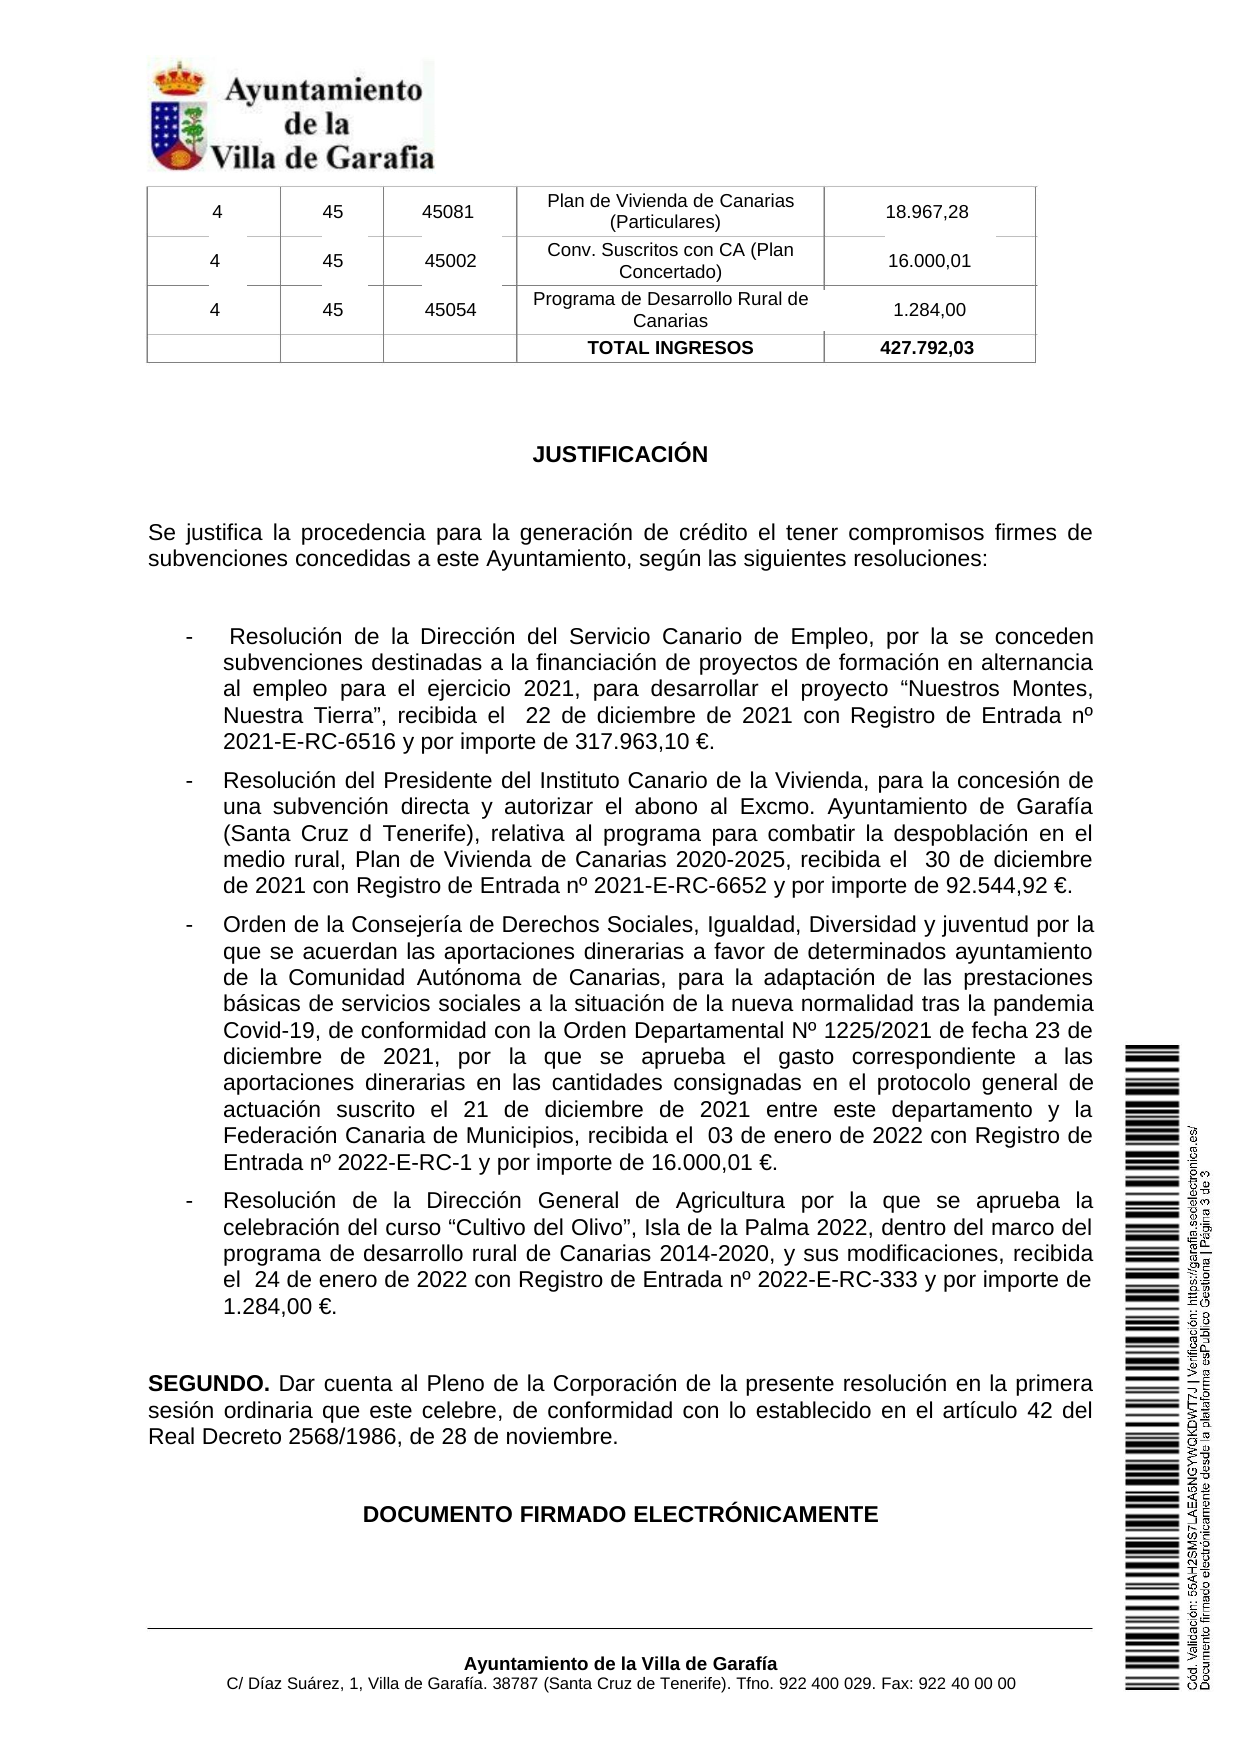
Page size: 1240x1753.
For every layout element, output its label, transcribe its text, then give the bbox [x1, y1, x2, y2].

text Resolución del Presidente del Instituto Canario de la Vivienda, para la concesión de [223, 769, 1117, 793]
text 4 [209, 301, 247, 320]
text 2021-E-RC-6516 y por importe de 317.963,10 €. [223, 730, 739, 754]
text 45081 [422, 202, 502, 222]
text 45054 [424, 301, 502, 320]
text 1.284,00 [893, 301, 991, 320]
text 4 [212, 202, 247, 222]
text 16.000,01 [888, 252, 996, 271]
text Programa de Desarrollo Rural de [533, 290, 833, 309]
text programa de desarrollo rural de Canarias 2014-2020, y sus modificaciones, recibida [223, 1242, 1117, 1266]
text - [185, 1189, 218, 1213]
text (Particulares) [609, 213, 819, 233]
text Entrada nº 2022-E-RC-1 y por importe de 16.000,01 €. [223, 1151, 1117, 1175]
text TOTAL INGRESOS [587, 339, 779, 359]
text 4 [209, 252, 247, 271]
text al empleo para el ejercicio 2021, para desarrollar el proyecto “Nuestros Montes, [223, 678, 1117, 702]
text sesión ordinaria que este celebre, de conformidad con lo establecido en el artículo 42 del [148, 1399, 1117, 1423]
text Plan de Vivienda de Canarias [547, 192, 819, 211]
text 45 [322, 252, 368, 271]
text (Santa Cruz d Tenerife), relativa al programa para combatir la despoblación en el [223, 822, 1117, 846]
text una subvención directa y autorizar el abono al Excmo. Ayuntamiento de Garafía [223, 796, 1117, 819]
text que se acuerdan las aportaciones dinerarias a favor de determinados ayuntamiento [223, 940, 1117, 964]
text Orden de la Consejería de Derechos Sociales, Igualdad, Diversidad y juventud por la [223, 913, 1117, 937]
text 45 [322, 301, 368, 320]
text diciembre de 2021, por la que se aprueba el gasto correspondiente a las [223, 1045, 1117, 1069]
text Federación Canaria de Municipios, recibida el 03 de enero de 2022 con Registro de [223, 1124, 1117, 1148]
text aportaciones dinerarias en las cantidades consignadas en el protocolo general de [223, 1072, 1117, 1096]
text 45 [322, 202, 368, 222]
text medio rural, Plan de Vivienda de Canarias 2020-2025, recibida el 30 de diciembre [223, 848, 1117, 872]
text básicas de servicios sociales a la situación de la nueva normalidad tras la pandemia [223, 993, 1117, 1017]
text Resolución de la Dirección del Servicio Canario de Empleo, por la se conceden [229, 625, 1117, 649]
text subvenciones destinadas a la financiación de proyectos de formación en alternancia [223, 651, 1117, 675]
text JUSTIFICACIÓN [532, 443, 733, 467]
text de la Comunidad Autónoma de Canarias, para la adaptación de las prestaciones [223, 966, 1117, 990]
text SEGUNDO. Dar cuenta al Pleno de la Corporación de la presente resolución en la primera [148, 1373, 1117, 1397]
text el 24 de enero de 2022 con Registro de Entrada nº 2022-E-RC-333 y por importe de [223, 1269, 1117, 1293]
text - [185, 769, 218, 793]
text Canarias [633, 312, 833, 331]
text C/ Díaz Suárez, 1, Villa de Garafía. 38787 (Santa Cruz de Tenerife). Tfno. 922 400 029. Fax: 922 40 00 00 [226, 1676, 1039, 1693]
text Resolución de la Dirección General de Agricultura por la que se aprueba la [223, 1189, 1117, 1213]
text - [185, 625, 218, 649]
text Concertado) [619, 262, 819, 282]
text Covid-19, de conformidad con la Orden Departamental Nº 1225/2021 de fecha 23 de [223, 1019, 1117, 1043]
text Conv. Suscritos con CA (Plan [547, 241, 819, 260]
text DOCUMENTO FIRMADO ELECTRÓNICAMENTE [363, 1503, 903, 1527]
text - [185, 913, 218, 937]
text 45002 [424, 252, 502, 271]
text 1.284,00 €. [223, 1295, 362, 1319]
text Se justifica la procedencia para la generación de crédito el tener compromisos firmes de [148, 521, 1116, 545]
text Ayuntamiento de la Villa de Garafía [463, 1654, 1039, 1674]
text de 2021 con Registro de Entrada nº 2021-E-RC-6652 y por importe de 92.544,92 €. [223, 875, 1117, 899]
text actuación suscrito el 21 de diciembre de 2021 entre este departamento y la [223, 1098, 1117, 1122]
text Real Decreto 2568/1986, de 28 de noviembre. [148, 1425, 1117, 1449]
text subvenciones concedidas a este Ayuntamiento, según las siguientes resoluciones: [148, 547, 1116, 571]
text Nuestra Tierra”, recibida el 22 de diciembre de 2021 con Registro de Entrada nº [223, 704, 1117, 728]
text celebración del curso “Cultivo del Olivo”, Isla de la Palma 2022, dentro del marco del [223, 1216, 1117, 1240]
text 427.792,03 [880, 339, 999, 359]
text 18.967,28 [885, 202, 996, 222]
